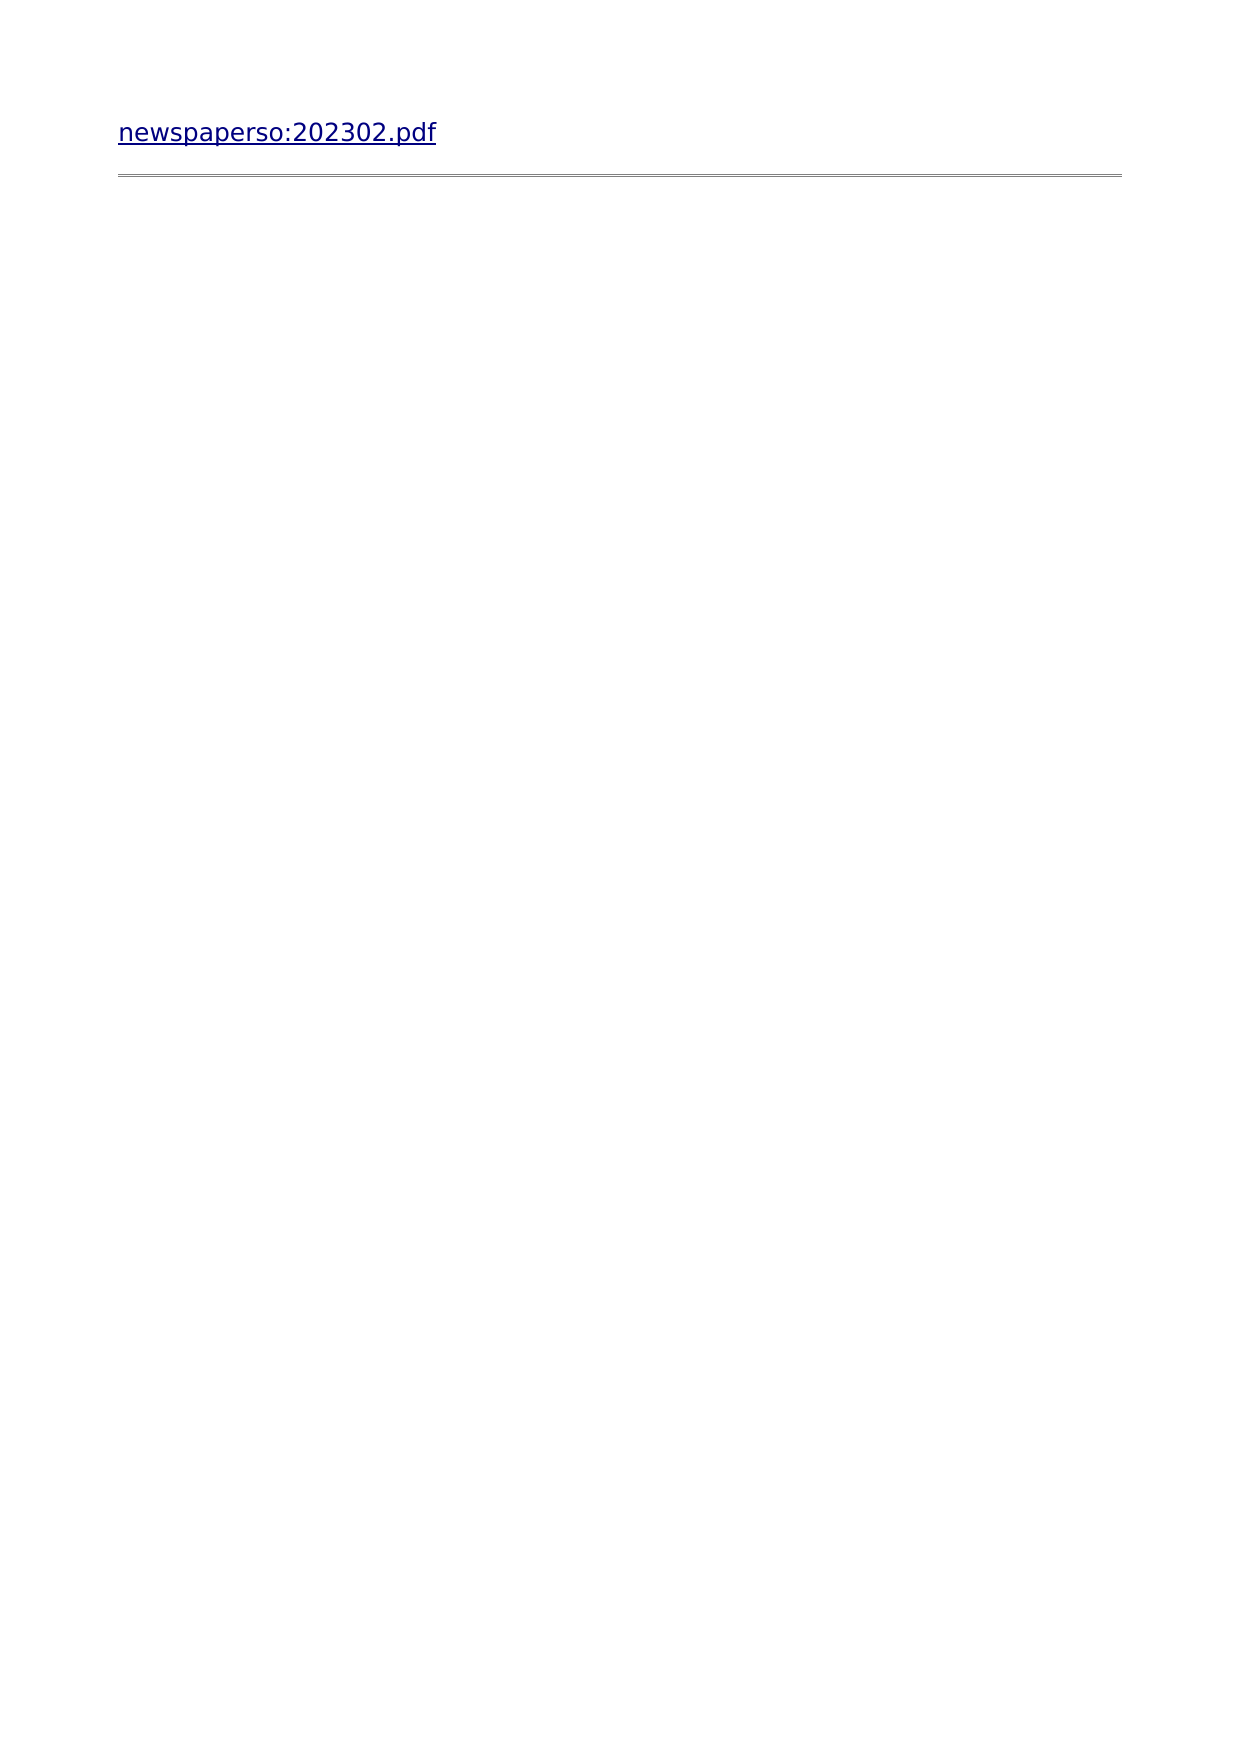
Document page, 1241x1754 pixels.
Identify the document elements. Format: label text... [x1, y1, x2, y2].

text newspaperso:202302.pdf [118, 118, 1122, 147]
